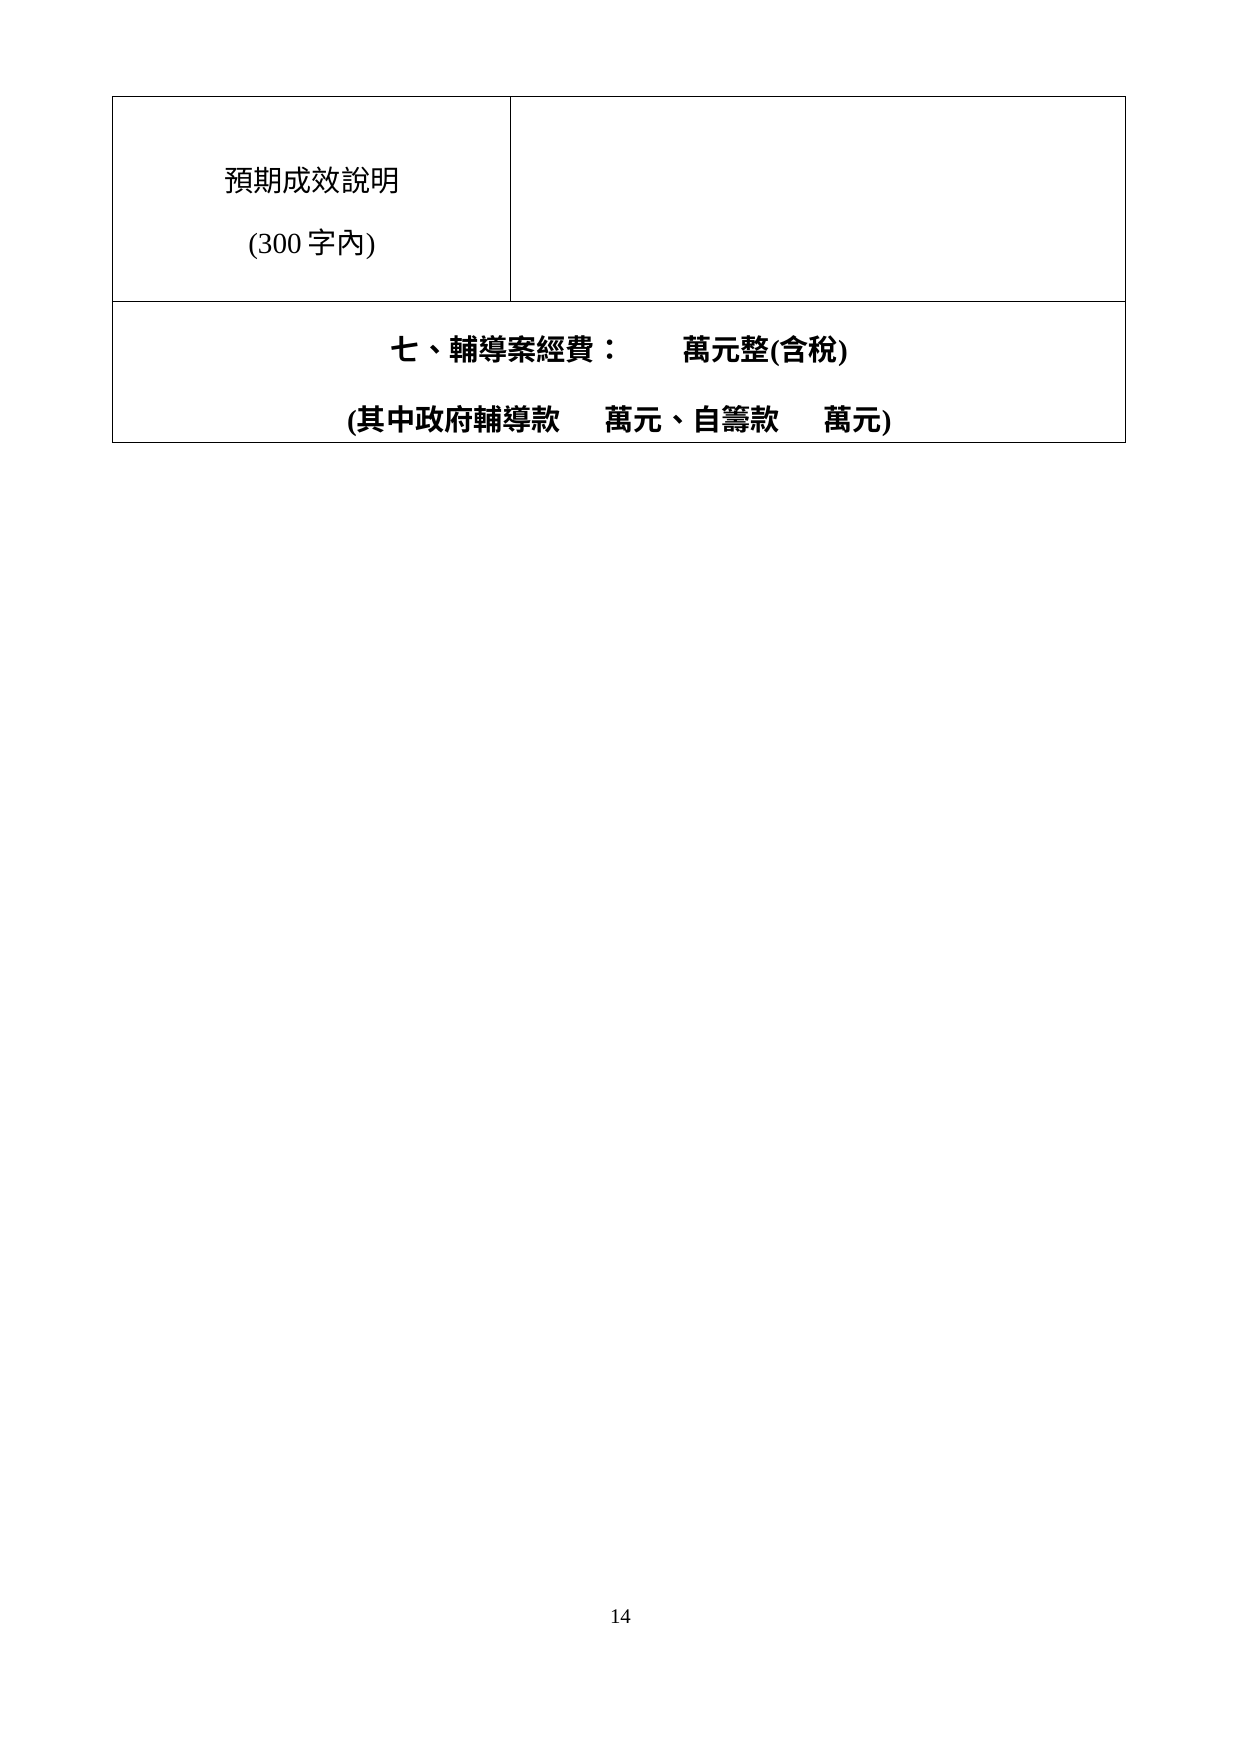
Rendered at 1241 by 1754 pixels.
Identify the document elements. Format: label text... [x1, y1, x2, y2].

table_cell 七、輔導案經費： 萬元整(含稅) (其中政府輔導款 萬元、自籌款 萬元) [113, 302, 1125, 442]
table_cell [511, 97, 1125, 301]
table_cell 預期成效說明 (300字內) [113, 97, 510, 301]
